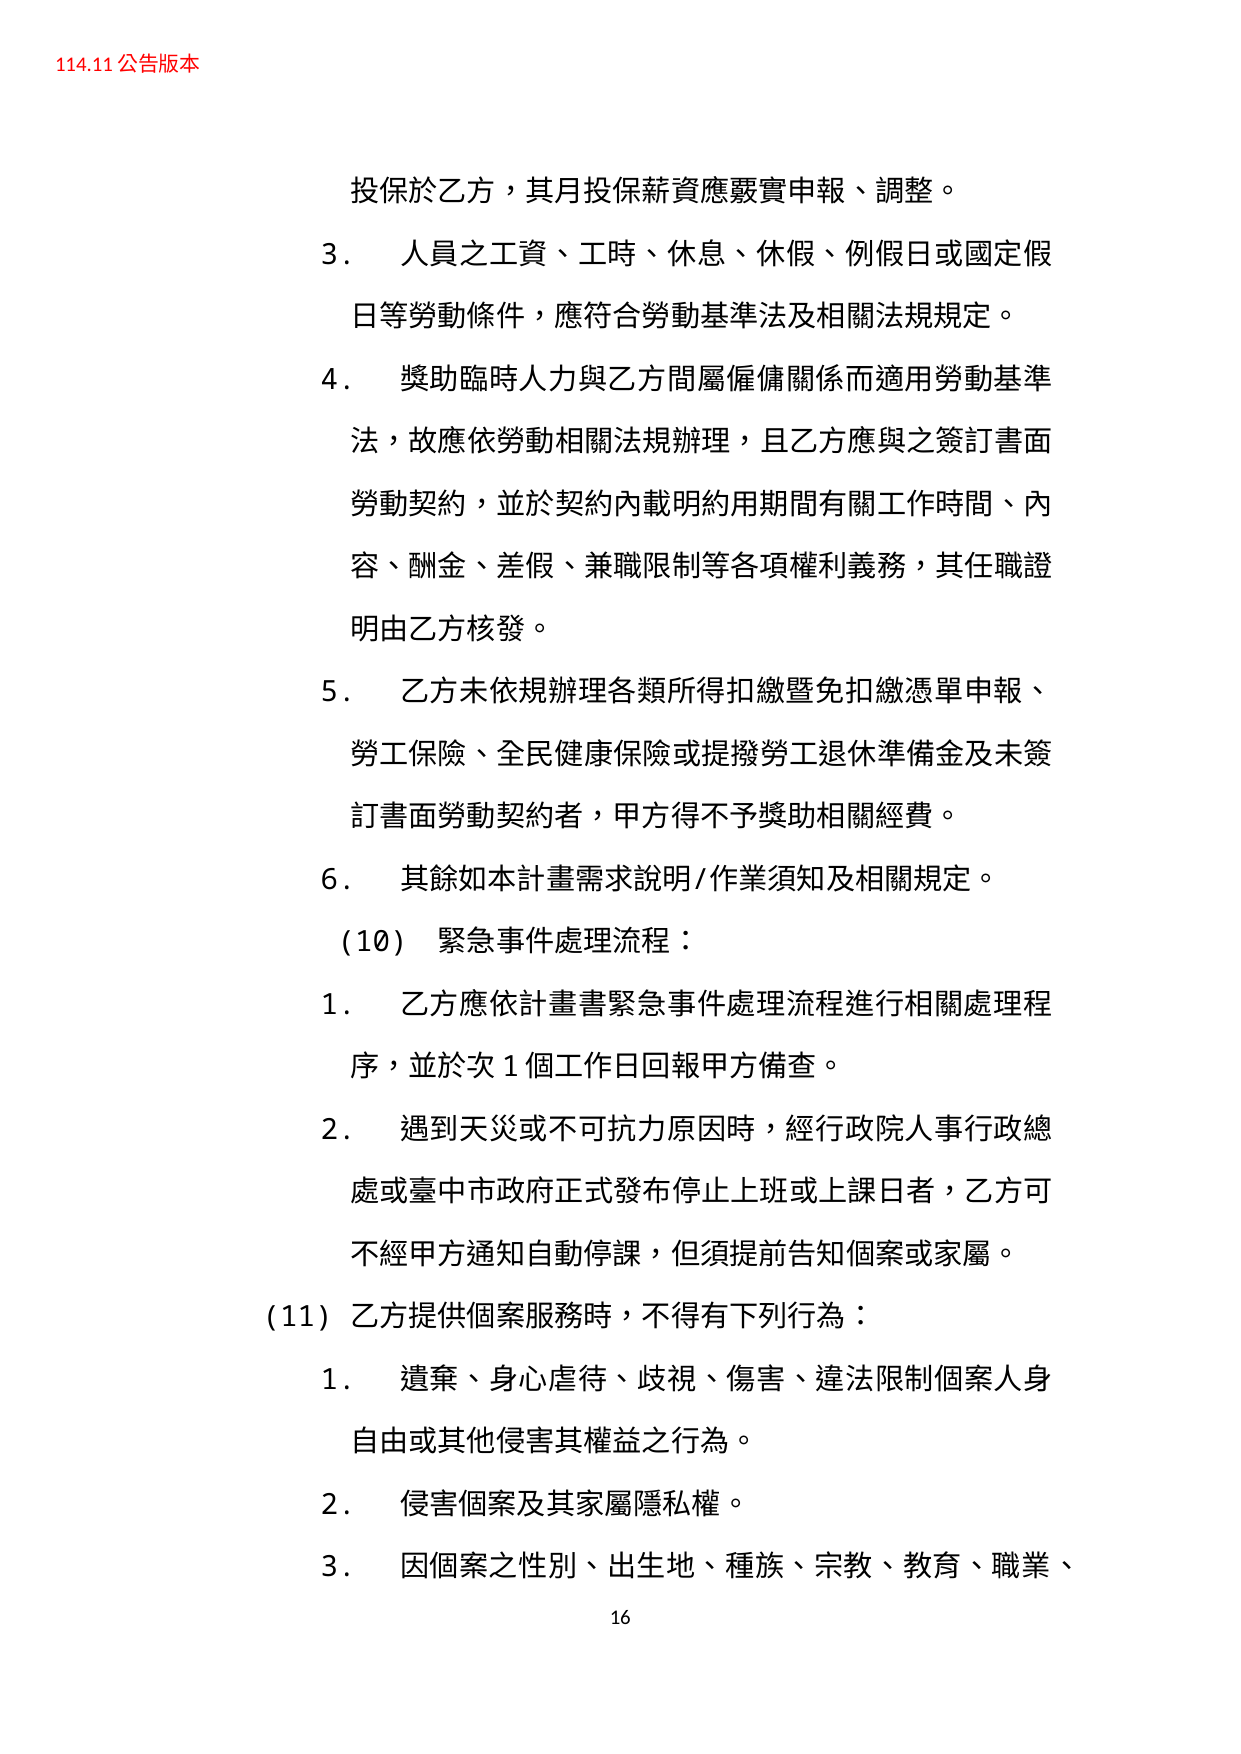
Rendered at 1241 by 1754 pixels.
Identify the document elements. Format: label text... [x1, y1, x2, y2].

list 遇到天災或不可抗力原因時，經行政院人事行政總處或臺中市政府正式發布停止上班或上課日者，乙方可不經甲方通知自動停課，但須提前告知個案或家屬。 [320, 1085, 1053, 1272]
list 侵害個案及其家屬隱私權。 [320, 1460, 1053, 1522]
list 乙方提供個案服務時，不得有下列行為： [262, 1272, 1053, 1335]
list 其餘如本計畫需求說明/作業須知及相關規定。 [320, 835, 1053, 897]
list 乙方應依計畫書緊急事件處理流程進行相關處理程序，並於次1個工作日回報甲方備查。 [320, 960, 1053, 1085]
list 人員之工資、工時、休息、休假、例假日或國定假日等勞動條件，應符合勞動基準法及相關法規規定。 [320, 210, 1053, 335]
list 緊急事件處理流程： [337, 897, 1053, 960]
list 乙方未依規辦理各類所得扣繳暨免扣繳憑單申報、勞工保險、全民健康保險或提撥勞工退休準備金及未簽訂書面勞動契約者，甲方得不予獎助相關經費。 [320, 647, 1053, 835]
list 獎助臨時人力與乙方間屬僱傭關係而適用勞動基準法，故應依勞動相關法規辦理，且乙方應與之簽訂書面勞動契約，並於契約內載明約用期間有關工作時間、內容、酬金、差假、兼職限制等各項權利義務，其任職證明由乙方核發。 [320, 335, 1053, 647]
list 投保於乙方，其月投保薪資應覈實申報、調整。 [320, 147, 1053, 210]
list 遺棄、身心虐待、歧視、傷害、違法限制個案人身自由或其他侵害其權益之行為。 [320, 1335, 1053, 1460]
list 因個案之性別、出生地、種族、宗教、教育、職業、婚姻狀況、生理狀況而為歧視或不公平待遇。 [320, 1522, 1053, 1585]
